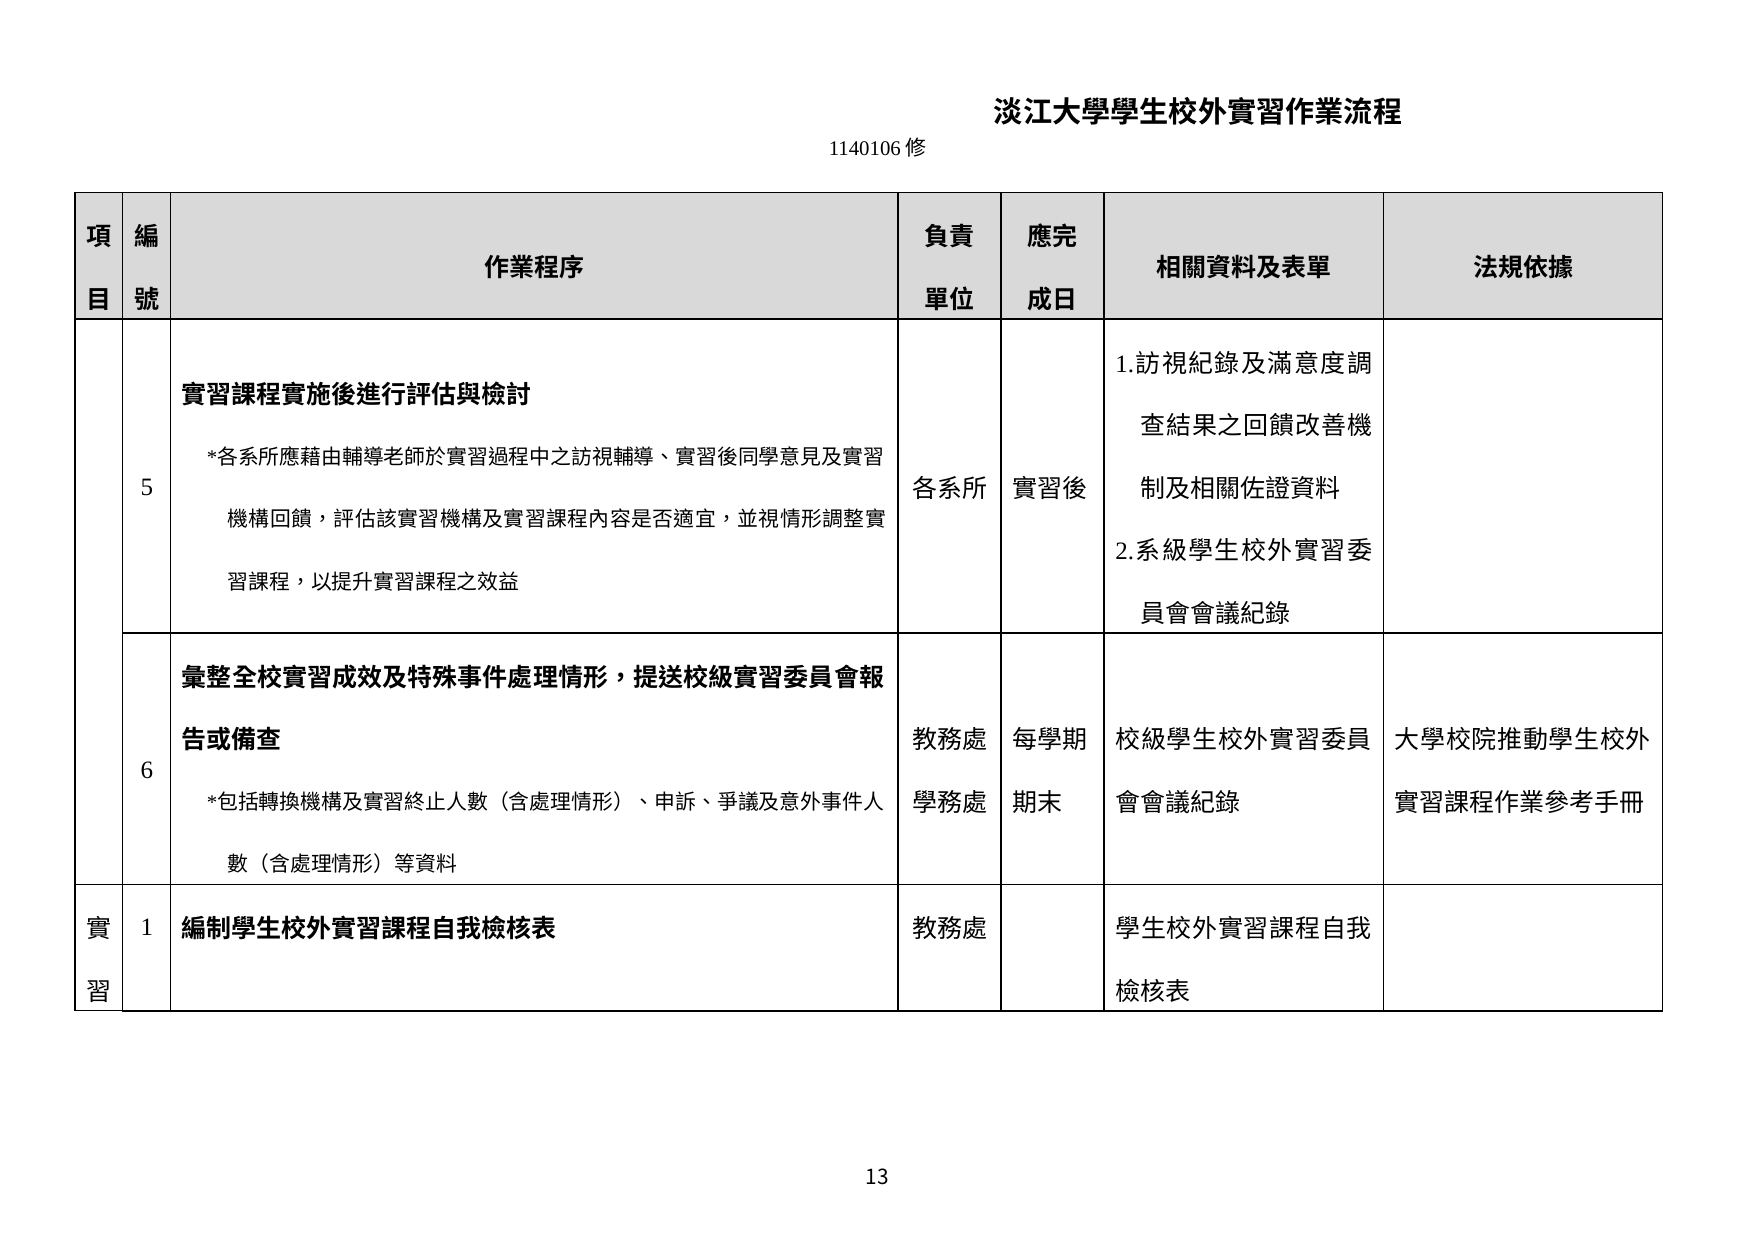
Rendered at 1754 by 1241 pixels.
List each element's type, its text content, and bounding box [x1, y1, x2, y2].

table_header 相關資料及表單 [1105, 193, 1383, 318]
table_cell 6 [123, 634, 170, 884]
table_cell 彙整全校實習成效及特殊事件處理情形，提送校級實習委員會報告或備查 *包括轉換機構及實習終止人數（含處理情形）、申訴、爭議及意外事件人數（含處理情形）等資料 [171, 634, 897, 884]
table_cell 5 [123, 320, 170, 632]
table_cell 實習後 [1002, 320, 1103, 632]
table_cell 編制學生校外實習課程自我檢核表 [171, 885, 897, 1010]
table_cell 實習課程實施後進行評估與檢討 *各系所應藉由輔導老師於實習過程中之訪視輔導、實習後同學意見及實習機構回饋，評估該實習機構及實習課程內容是否適宜，並視情形調整實習課程，以提升實習課程之效益 [171, 320, 897, 632]
table_cell 校級學生校外實習委員會會議紀錄 [1105, 634, 1383, 884]
table_cell 學生校外實習課程自我檢核表 [1105, 885, 1383, 1010]
table_header 法規依據 [1384, 193, 1662, 318]
table_header 編號 [123, 193, 170, 318]
table_cell 每學期期末 [1002, 634, 1103, 884]
table_cell 實習 [76, 885, 122, 1010]
table_header 應完 成日 [1002, 193, 1103, 318]
table_header 作業程序 [171, 193, 897, 318]
table_cell 教務處 學務處 [899, 634, 1000, 884]
table_cell [1384, 885, 1662, 1010]
table_cell [1384, 320, 1662, 632]
table_header 負責 單位 [899, 193, 1000, 318]
table_cell 教務處 [899, 885, 1000, 1010]
table_cell 大學校院推動學生校外實習課程作業參考手冊 [1384, 634, 1662, 884]
table_cell 1 [123, 885, 170, 1010]
table_header 項目 [76, 193, 122, 318]
table_cell [76, 320, 122, 884]
table_cell 1.訪視紀錄及滿意度調查結果之回饋改善機制及相關佐證資料 2.系級學生校外實習委員會會議紀錄 [1105, 320, 1383, 632]
table_cell 各系所 [899, 320, 1000, 632]
table_cell [1002, 885, 1103, 1010]
